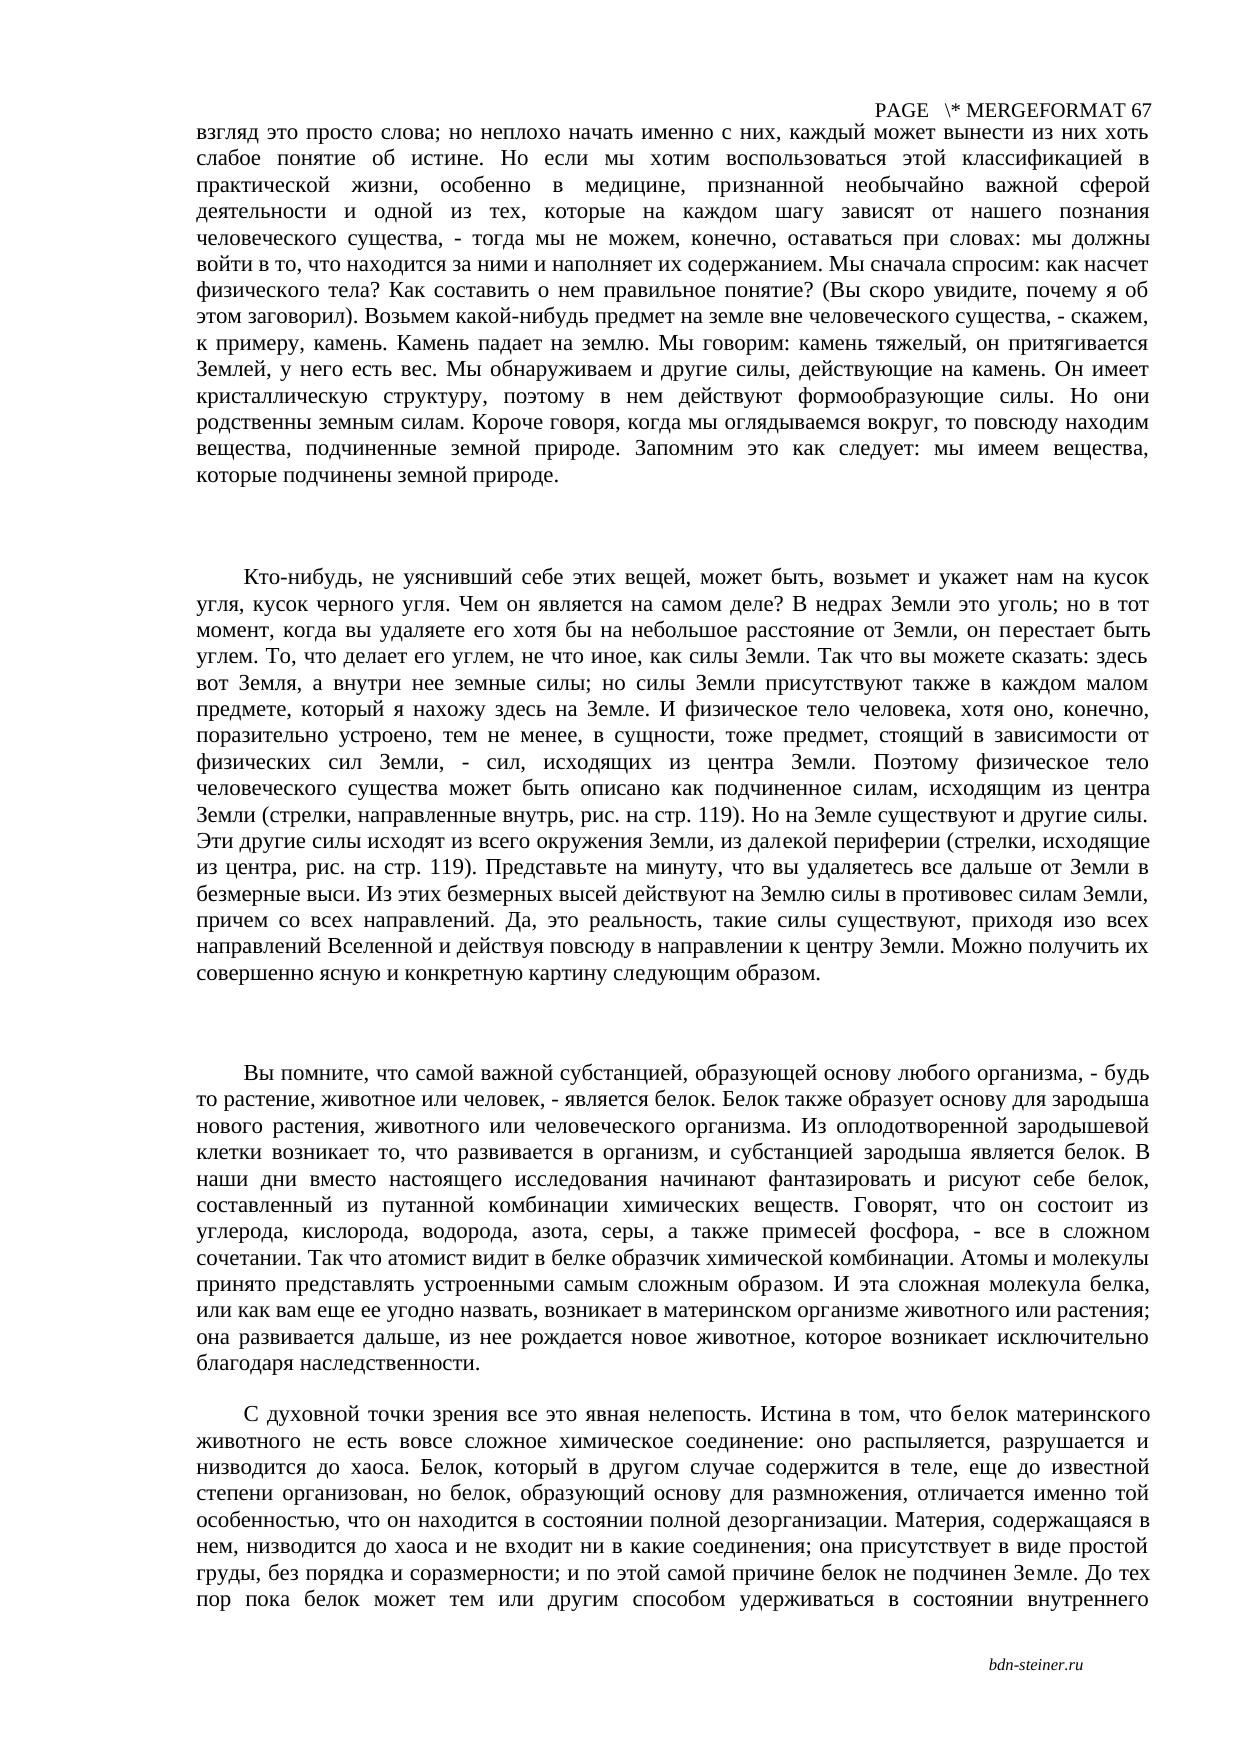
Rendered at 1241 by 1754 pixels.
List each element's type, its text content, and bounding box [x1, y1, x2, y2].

text Вы помните, что самой важной субстанцией, образующей основу любого организма, - будь то растение, животное или человек, - является белок. Белок также образует основу для зародыша нового растения, животного или человеческого организма. Из оплодотворенной зародышевой клетки возникает то, что развивается в организм, и субстанцией зародыша является белок. В наши дни вместо настоящего исследования начинают фантазировать и рисуют себе белок, составленный из путанной комбинации химических веществ. Говорят, что он состоит из углерода, кислорода, водорода, азота, серы, а также примесей фосфора, - все в сложном сочетании. Так что атомист видит в белке образчик химической комбинации. Атомы и молекулы принято представлять устроенными самым сложным образом. И эта сложная молекула белка, или как вам еще ее угодно назвать, возникает в материнском организме животного или растения; она развивается дальше, из нее рождается новое животное, которое возникает исключительно благодаря наследственности. [196, 1059, 1151, 1375]
text С духовной точки зрения все это явная нелепость. Истина в том, что белок материнского животного не есть вовсе сложное химическое соединение: оно распыляется, разрушается и низводится до хаоса. Белок, который в другом случае содержится в теле, еще до известной степени организован, но белок, образующий основу для размножения, отличается именно той особенностью, что он находится в состоянии полной дезорганизации. Материя, содержащаяся в нем, низводится до хаоса и не входит ни в какие соединения; она присутствует в виде простой груды, без порядка и соразмерности; и по этой самой причине белок не подчинен Земле. До тех пор пока белок может тем или другим способом удерживаться в состоянии внутреннего [196, 1400, 1151, 1611]
text Кто-нибудь, не уяснивший себе этих вещей, может быть, возьмет и укажет нам на кусок угля, кусок черного угля. Чем он является на самом деле? В недрах Земли это уголь; но в тот момент, когда вы удаляете его хотя бы на небольшое расстояние от Земли, он перестает быть углем. То, что делает его углем, не что иное, как силы Земли. Так что вы можете сказать: здесь вот Земля, а внутри нее земные силы; но силы Земли присутствуют также в каждом малом предмете, который я нахожу здесь на Земле. И физическое тело человека, хотя оно, конечно, поразительно устроено, тем не менее, в сущности, тоже предмет, стоящий в зависимости от физических сил Земли, - сил, исходящих из центра Земли. Поэтому физическое тело человеческого существа может быть описано как подчиненное силам, исходящим из центра Земли (стрелки, направленные внутрь, рис. на стр. 119). Но на Земле существуют и другие силы. Эти другие силы исходят из всего окружения Земли, из далекой периферии (стрелки, исходящие из центра, рис. на стр. 119). Представьте на минуту, что вы удаляетесь все дальше от Земли в безмерные выси. Из этих безмерных высей действуют на Землю силы в противовес силам Земли, причем со всех направлений. Да, это реальность, такие силы существуют, приходя изо всех направлений Вселенной и действуя повсюду в направлении к центру Земли. Можно получить их совершенно ясную и конкретную картину следующим образом. [196, 563, 1151, 985]
text взгляд это просто слова; но неплохо начать именно с них, каждый может вынести из них хоть слабое понятие об истине. Но если мы хотим воспользоваться этой классификацией в практической жизни, особенно в медицине, признанной необычайно важной сферой деятельности и одной из тех, которые на каждом шагу зависят от нашего познания человеческого существа, - тогда мы не можем, конечно, оставаться при словах: мы должны войти в то, что находится за ними и наполняет их содержанием. Мы сначала спросим: как насчет физического тела? Как составить о нем правильное понятие? (Вы скоро увидите, почему я об этом заговорил). Возьмем какой-нибудь предмет на земле вне человеческого существа, - скажем, к примеру, камень. Камень падает на землю. Мы говорим: камень тяжелый, он притягивается Землей, у него есть вес. Мы обнаруживаем и другие силы, действующие на камень. Он имеет кристаллическую структуру, поэтому в нем действуют формообразующие силы. Но они родственны земным силам. Короче говоря, когда мы оглядываемся вокруг, то повсюду находим вещества, подчиненные земной природе. Запомним это как следует: мы имеем вещества, которые подчинены земной природе. [196, 118, 1151, 487]
